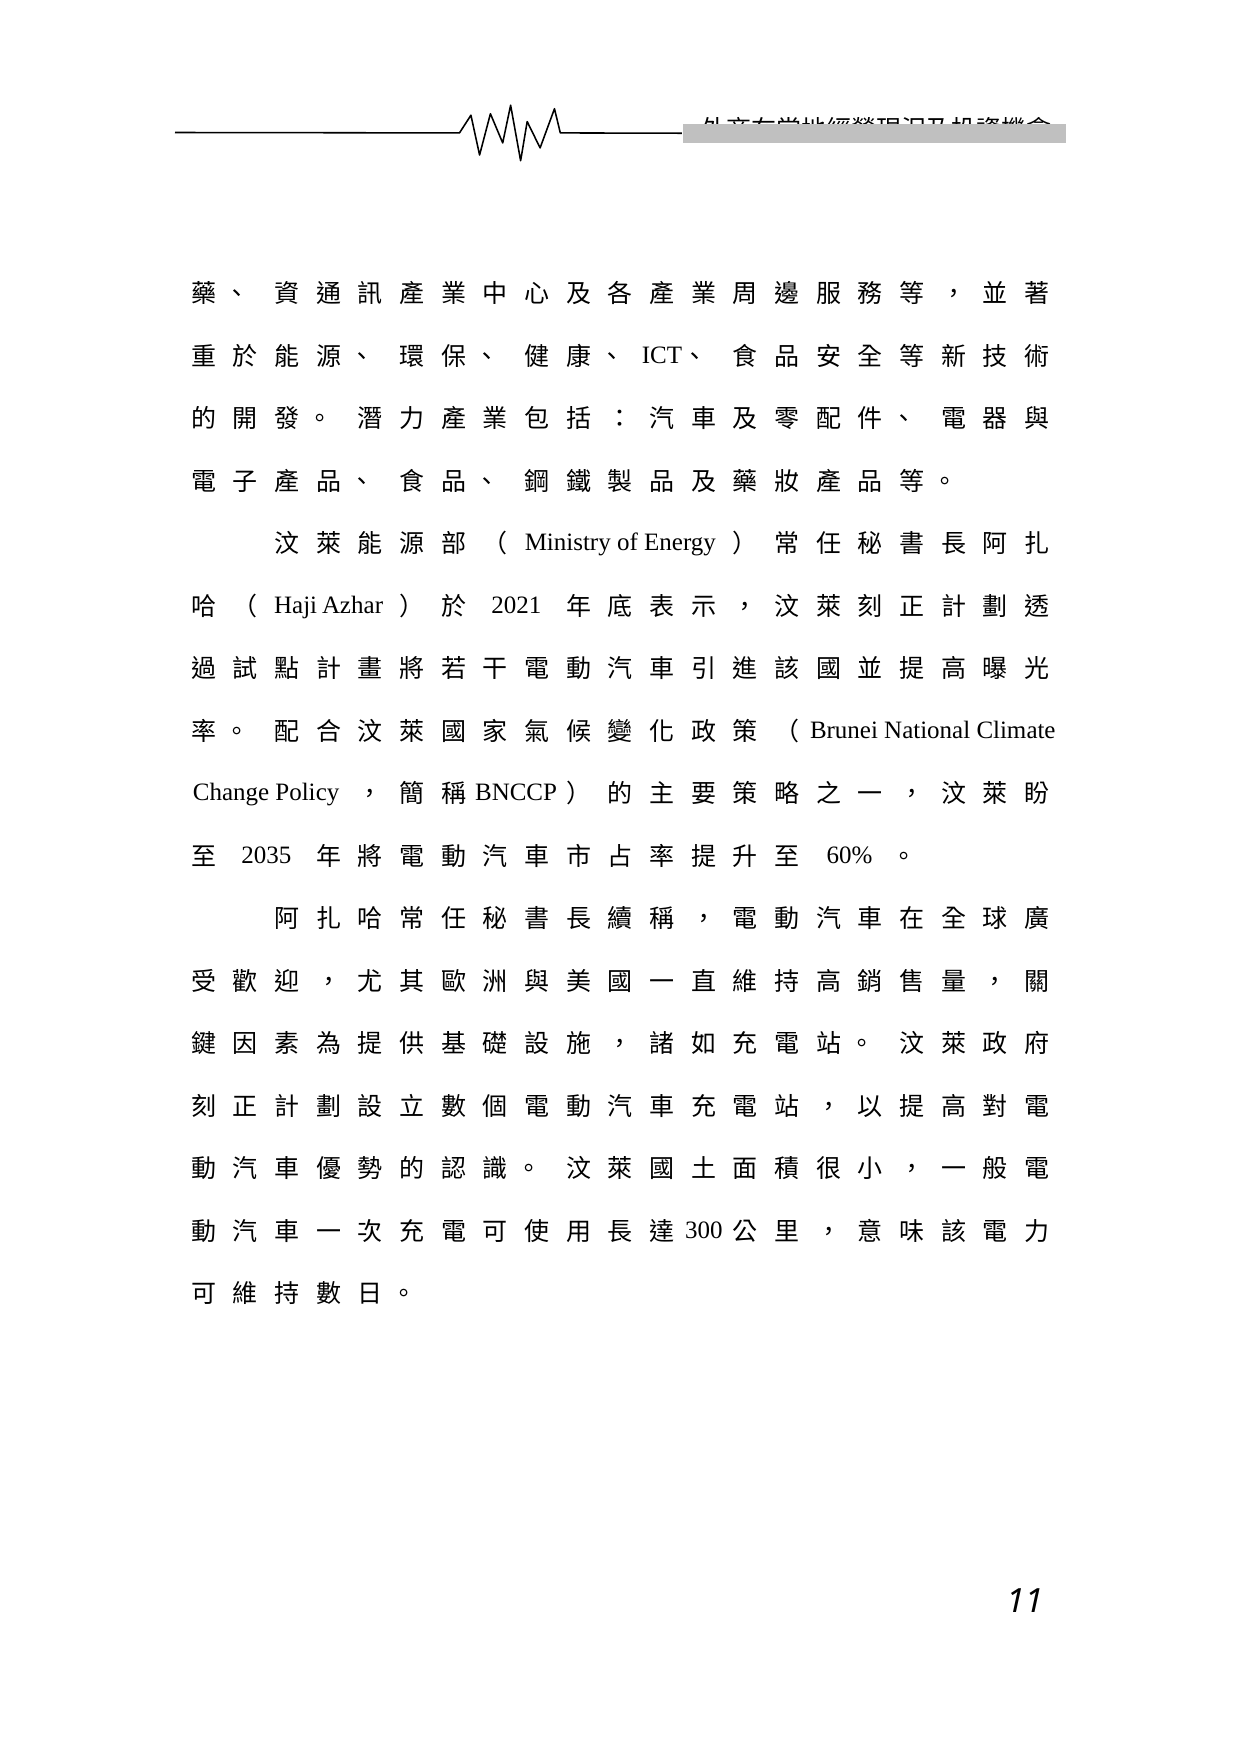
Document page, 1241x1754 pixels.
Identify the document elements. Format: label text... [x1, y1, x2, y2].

text 藥、資通訊產業中心及各產業周邊服務等，並著重於能源、環保、健康、ICT、食品安全等新技術的開發。潛力產業包括：汽車及零配件、電器與電子產品、食品、鋼鐵製品及藥妝產品等。 [183, 250, 1058, 500]
text 汶萊能源部（Ministry of Energy）常任秘書長阿扎哈（Haji Azhar）於2021年底表示，汶萊刻正計劃透過試點計畫將若干電動汽車引進該國並提高曝光率。配合汶萊國家氣候變化政策（Brunei National Climate Change Policy，簡稱BNCCP）的主要策略之一，汶萊盼至2035年將電動汽車市占率提升至60%。 [183, 500, 1058, 875]
text 阿扎哈常任秘書長續稱，電動汽車在全球廣受歡迎，尤其歐洲與美國一直維持高銷售量，關鍵因素為提供基礎設施，諸如充電站。汶萊政府刻正計劃設立數個電動汽車充電站，以提高對電動汽車優勢的認識。汶萊國土面積很小，一般電動汽車一次充電可使用長達300公里，意味該電力可維持數日。 [183, 875, 1058, 1313]
